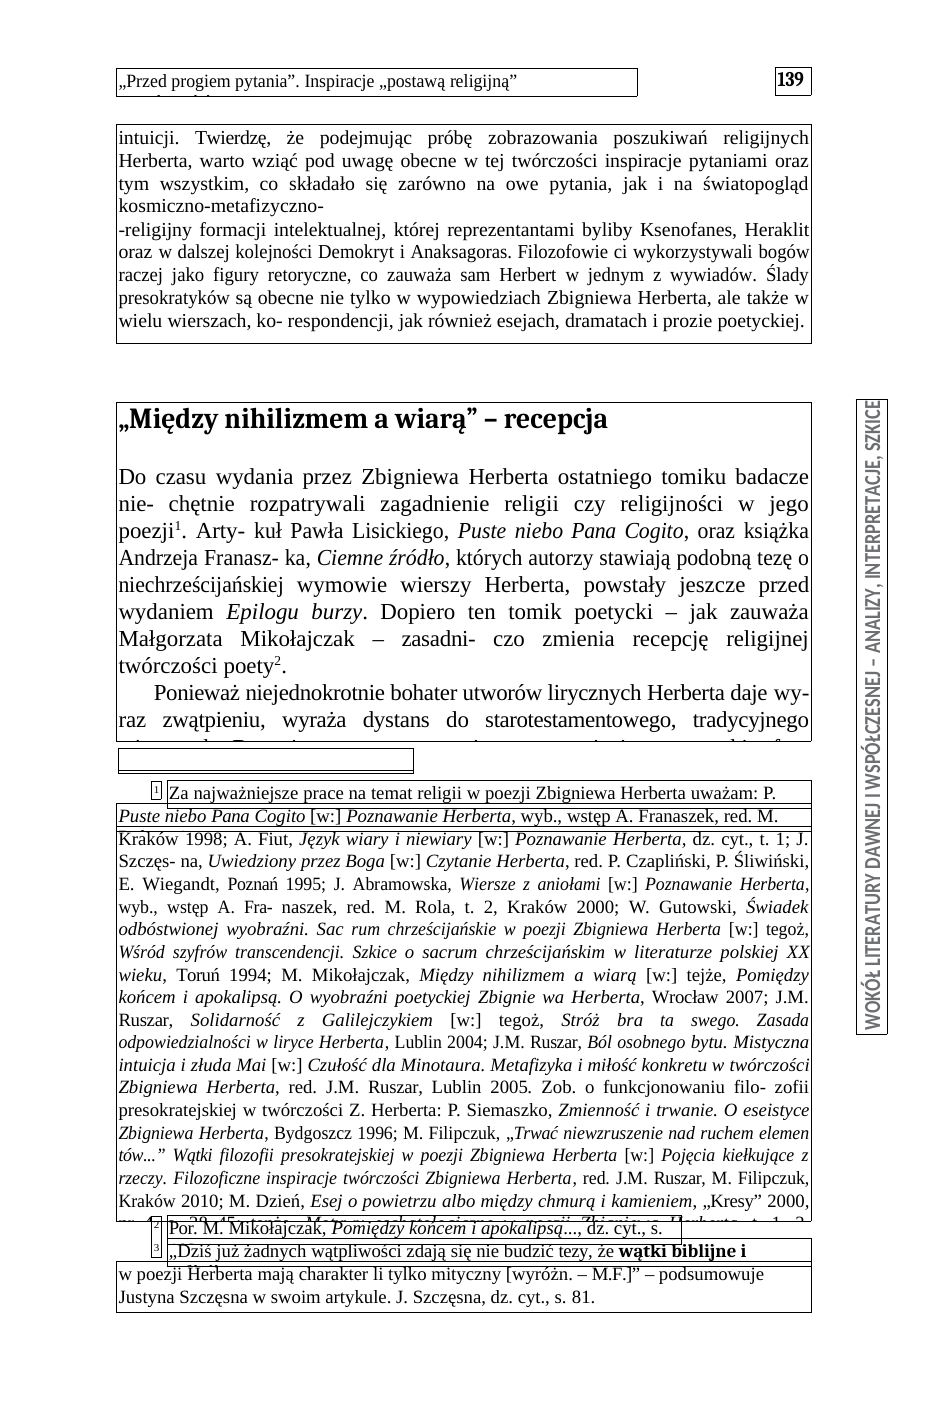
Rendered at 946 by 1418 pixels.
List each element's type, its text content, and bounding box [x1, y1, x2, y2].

text „Między nihilizmem a wiarą” – recepcja [118, 403, 811, 436]
text 3 [154, 1242, 161, 1254]
text Kraków 1998; A. Fiut, Język wiary i niewiary [w:] Poznawanie Herberta, dz. cyt., t. 1; J. Szczęs- na, Uwiedziony przez Boga [w:] Czytanie Herberta, red. P. Czapliński, P. Śliwiński, E. Wiegandt, Poznań 1995; J. Abramowska, Wiersze z aniołami [w:] Poznawanie Herberta, wyb., wstęp A. Fra- naszek, red. M. Rola, t. 2, Kraków 2000; W. Gutowski, Świadek odbóstwionej wyobraźni. Sac­ rum chrześcijańskie w poezji Zbigniewa Herberta [w:] tegoż, Wśród szyfrów transcendencji. Szkice o sacrum chrześcijańskim w literaturze polskiej XX wieku, Toruń 1994; M. Mikołajczak, Między nihilizmem a wiarą [w:] tejże, Pomiędzy końcem i apokalipsą. O wyobraźni poetyckiej Zbignie­ wa Herberta, Wrocław 2007; J.M. Ruszar, Solidarność z Galilejczykiem [w:] tegoż, Stróż bra­ ta swego. Zasada odpowiedzialności w liryce Herberta, Lublin 2004; J.M. Ruszar, Ból osobnego bytu. Mistyczna intuicja i złuda Mai [w:] Czułość dla Minotaura. Metafizyka i miłość konkretu w twórczości Zbigniewa Herberta, red. J.M. Ruszar, Lublin 2005. Zob. o funkcjonowaniu filo- zofii presokratejskiej w twórczości Z. Herberta: P. Siemaszko, Zmienność i trwanie. O eseistyce Zbigniewa Herberta, Bydgoszcz 1996; M. Filipczuk, „Trwać niewzruszenie nad ruchem elemen­ tów...” Wątki filozofii presokratejskiej w poezji Zbigniewa Herberta [w:] Pojęcia kiełkujące z rzeczy. Filozoficzne inspiracje twórczości Zbigniewa Herberta, red. J.M. Ruszar, M. Filipczuk, Kraków 2010; M. Dzień, Esej o powietrzu albo między chmurą i kamieniem, „Kresy” 2000, nr 4, s. 28–45; tenże, Motywy eschatologiczne w poezji Zbigniewa Herberta, t. 1, 2, Bielsko-Biała 2014. [118, 828, 809, 1221]
text Słowa kluczowe: Zbigniew Herbert, wątki religijne, presokratycy, starożytna Grecja, filozofia [118, 339, 811, 343]
text -religijny formacji intelektualnej, której reprezentantami byliby Ksenofanes, Heraklit oraz w dalszej kolejności Demokryt i Anaksagoras. Filozofowie ci wykorzystywali bogów raczej jako figury retoryczne, co zauważa sam Herbert w jednym z wywiadów. Ślady presokratyków są obecne nie tylko w wypowiedziach Zbigniewa Herberta, ale także w wielu wierszach, ko- respondencji, jak również esejach, dramatach i prozie poetyckiej. [118, 218, 809, 332]
text w poezji Herberta mają charakter li tylko mityczny [wyróżn. – M.F.]” – podsumowuje Justyna Szczęsna w swoim artykule. J. Szczęsna, dz. cyt., s. 81. [118, 1263, 810, 1307]
text WOKÓŁ LITERATURY DAWNEJ I WSPÓŁCZESNEJ – ANALIZY, INTERPRETACJE, SZKICE [858, 401, 887, 1030]
text 2 [154, 1219, 161, 1231]
text intuicji. Twierdzę, że podejmując próbę zobrazowania poszukiwań religijnych Herberta, warto wziąć pod uwagę obecne w tej twórczości inspiracje pytaniami oraz tym wszystkim, co składało się zarówno na owe pytania, jak i na światopogląd kosmiczno-metafizyczno- [118, 126, 809, 217]
text Puste niebo Pana Cogito [w:] Poznawanie Herberta, wyb., wstęp A. Franaszek, red. M. Rola, t. 1, [118, 805, 811, 826]
text Do czasu wydania przez Zbigniewa Herberta ostatniego tomiku badacze nie- chętnie rozpatrywali zagadnienie religii czy religijności w jego poezji1. Arty- kuł Pawła Lisickiego, Puste niebo Pana Cogito, oraz książka Andrzeja Franasz- ka, Ciemne źródło, których autorzy stawiają podobną tezę o niechrześcijańskiej wymowie wierszy Herberta, powstały jeszcze przed wydaniem Epilogu burzy. Dopiero ten tomik poetycki – jak zauważa Małgorzata Mikołajczak – zasadni- czo zmienia recepcję religijnej twórczości poety2. [118, 463, 809, 679]
text 139 [777, 68, 811, 91]
text „Przed progiem pytania”. Inspiracje „postawą religijną” presokratyków... [118, 70, 637, 96]
text „Dziś już żadnych wątpliwości zdają się nie budzić tezy, że wątki biblijne i religijne [169, 1240, 811, 1261]
text Por. M. Mikołajczak, Pomiędzy końcem i apokalipsą..., dz. cyt., s. 192. [169, 1217, 681, 1238]
text 1 [154, 783, 161, 795]
text Ponieważ niejednokrotnie bohater utworów lirycznych Herberta daje wy- raz zwątpieniu, wyraża dystans do starotestamentowego, tradycyjnego wizerun- ku Boga, interpretatorzy rzutują owo zwątpienie na wszystkie sfery religijności3. [118, 679, 809, 741]
text Za najważniejsze prace na temat religii w poezji Zbigniewa Herberta uważam: P. Lisicki, [169, 782, 811, 803]
